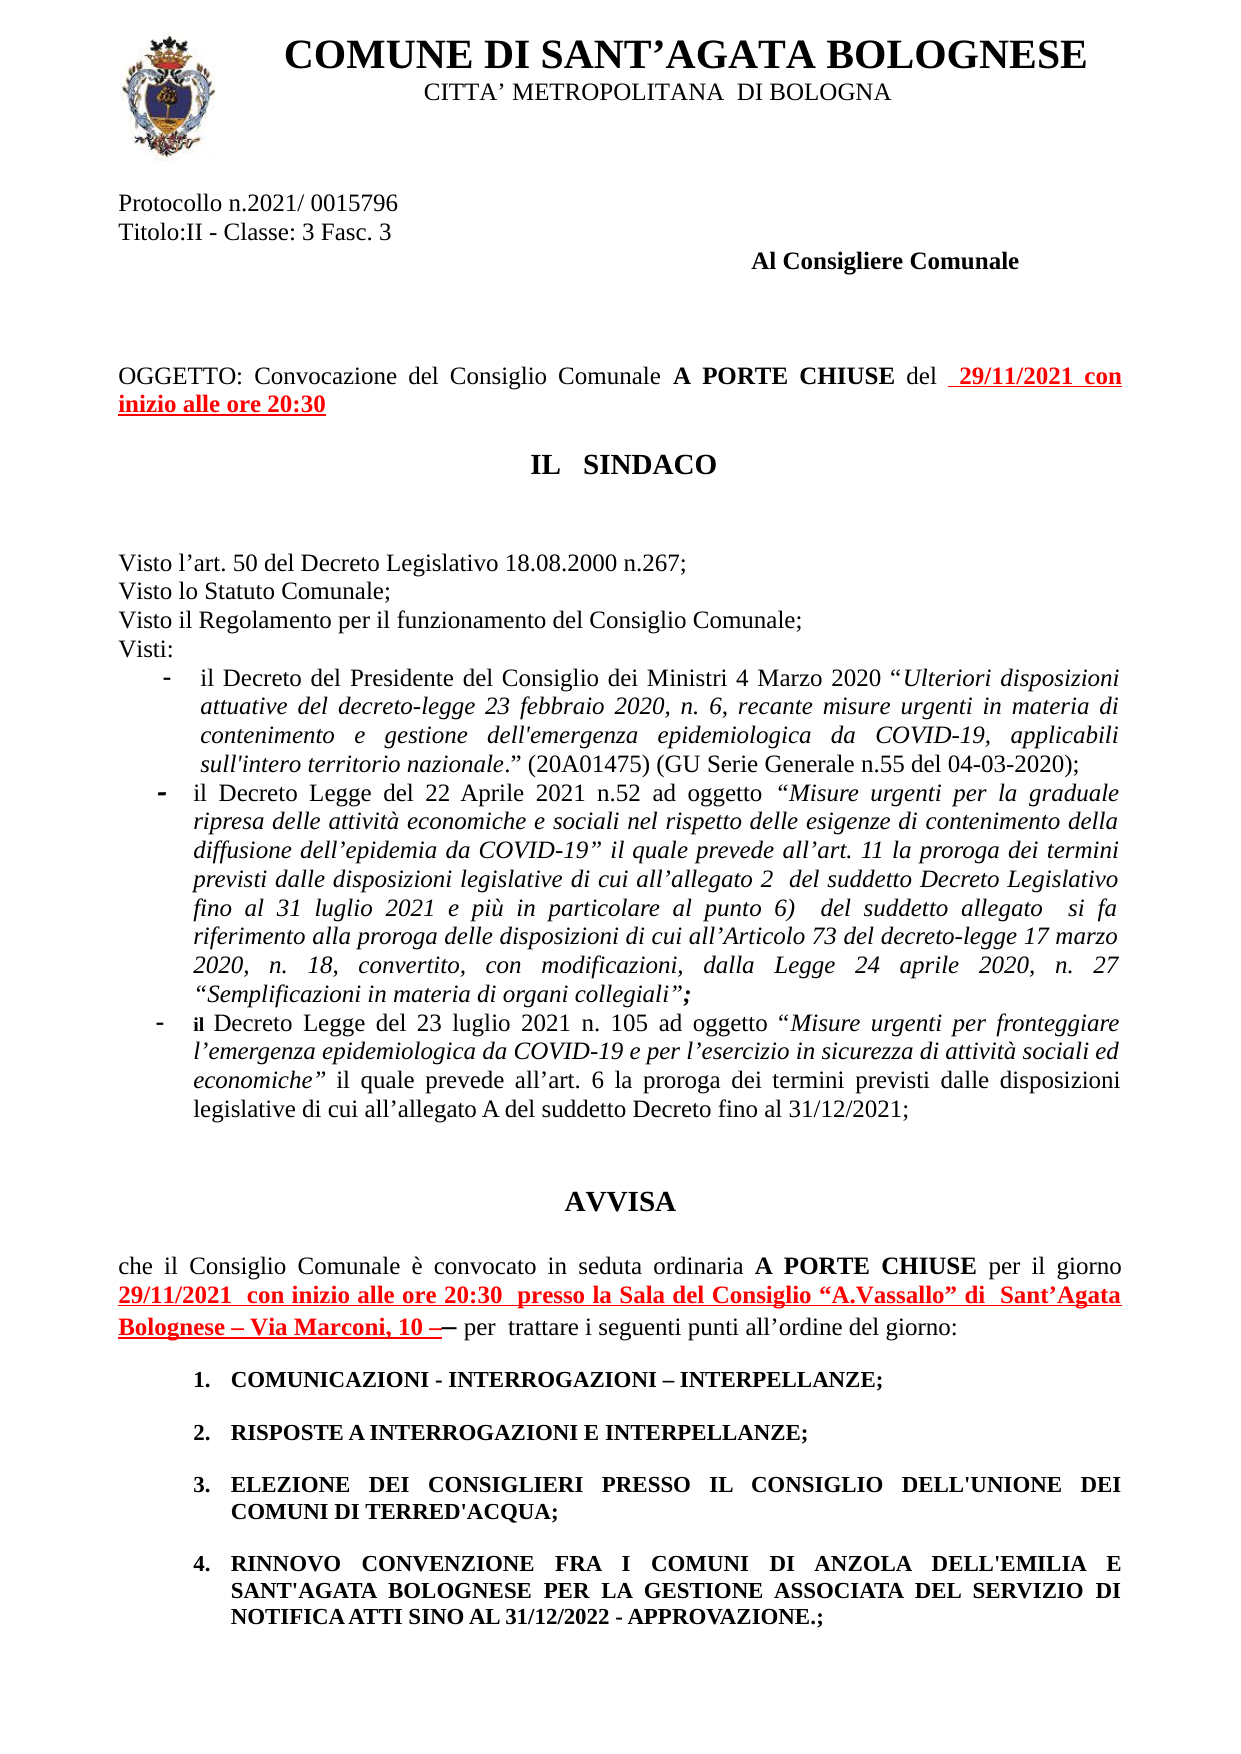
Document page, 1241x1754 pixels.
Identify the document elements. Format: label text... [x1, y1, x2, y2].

list COMUNICAZIONI - INTERROGAZIONI – INTERPELLANZE; [193, 1366, 1122, 1392]
picture [120, 31, 217, 163]
text AVVISA [118, 1184, 1122, 1217]
list il Decreto Legge del 22 Aprile 2021 n.52 ad oggetto “Misure urgenti per la graduale ripresa delle attività economiche e sociali nel rispetto delle esigenze di contenimento della diffusione dell’epidemia da COVID-19” il quale prevede all’art. 11 la proroga dei termini previsti dalle disposizioni legislative di cui all’allegato 2 del suddetto Decreto Legislativo fino al 31 luglio 2021 e più in particolare al punto 6) del suddetto allegato si fa riferimento alla proroga delle disposizioni di cui all’Articolo 73 del decreto-legge 17 marzo 2020, n. 18, convertito, con modificazioni, dalla Legge 24 aprile 2020, n. 27 “Semplificazioni in materia di organi collegiali”; [156, 778, 1122, 1008]
text OGGETTO: Convocazione del Consiglio Comunale A PORTE CHIUSE del 29/11/2021 con inizio alle ore 20:30 [118, 361, 1122, 418]
text Bolognese – Via Marconi, 10 –– per trattare i seguenti punti all’ordine del giorno: [118, 1306, 1122, 1342]
text Al Consigliere Comunale [632, 246, 1122, 274]
list il Decreto Legge del 23 luglio 2021 n. 105 ad oggetto “Misure urgenti per fronteggiare l’emergenza epidemiologica da COVID-19 e per l’esercizio in sicurezza di attività sociali ed economiche” il quale prevede all’art. 6 la proroga dei termini previsti dalle disposizioni legislative di cui all’allegato A del suddetto Decreto fino al 31/12/2021; [156, 1008, 1122, 1123]
text Visto il Regolamento per il funzionamento del Consiglio Comunale; [118, 605, 1122, 634]
text IL SINDACO [118, 447, 1122, 481]
text Titolo:II - Classe: 3 Fasc. 3 [118, 217, 1122, 246]
text Protocollo n.2021/ 0015796 [118, 188, 1122, 217]
text Visti: [118, 634, 1122, 663]
text che il Consiglio Comunale è convocato in seduta ordinaria A PORTE CHIUSE per il giorno 29/11/2021 con inizio alle ore 20:30 presso la Sala del Consiglio “A.Vassallo” di Sant’Agata [118, 1251, 1122, 1305]
list RISPOSTE A INTERROGAZIONI E INTERPELLANZE; [193, 1419, 1122, 1445]
text Visto lo Statuto Comunale; [118, 576, 1122, 605]
list RINNOVO CONVENZIONE FRA I COMUNI DI ANZOLA DELL'EMILIA E SANT'AGATA BOLOGNESE PER LA GESTIONE ASSOCIATA DEL SERVIZIO DI NOTIFICA ATTI SINO AL 31/12/2022 - APPROVAZIONE.; [193, 1551, 1122, 1629]
text Visto l’art. 50 del Decreto Legislativo 18.08.2000 n.267; [118, 548, 1122, 576]
list il Decreto del Presidente del Consiglio dei Ministri 4 Marzo 2020 “Ulteriori disposizioni attuative del decreto-legge 23 febbraio 2020, n. 6, recante misure urgenti in materia di contenimento e gestione dell'emergenza epidemiologica da COVID-19, applicabili sull'intero territorio nazionale.” (20A01475) (GU Serie Generale n.55 del 04-03-2020); [163, 663, 1122, 778]
list ELEZIONE DEI CONSIGLIERI PRESSO IL CONSIGLIO DELL'UNIONE DEI COMUNI DI TERRED'ACQUA; [193, 1471, 1122, 1524]
